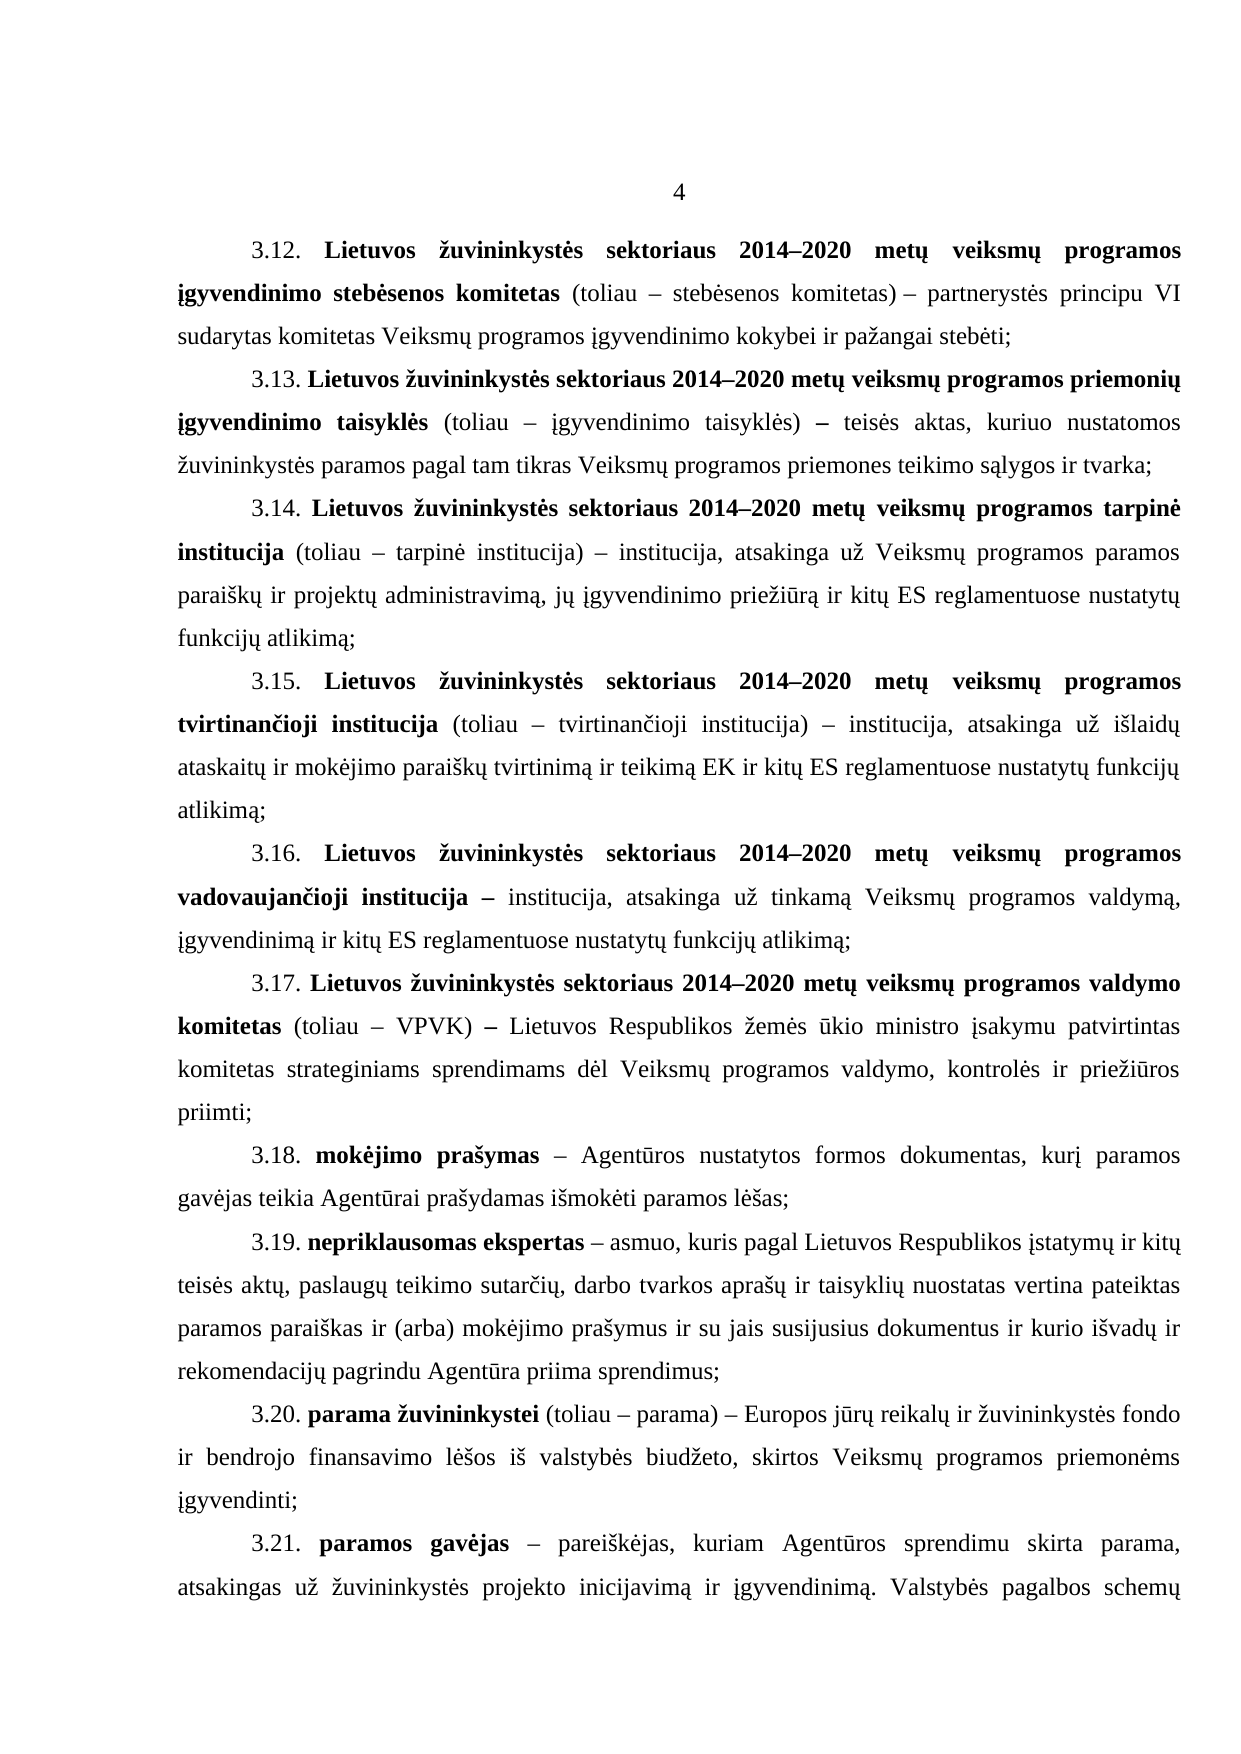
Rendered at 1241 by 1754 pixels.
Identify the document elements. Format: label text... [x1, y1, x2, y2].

text 3.20. parama žuvininkystei (toliau – parama) – Europos jūrų reikalų ir žuvininkystės fondo ir bendrojo finansavimo lėšos iš valstybės biudžeto, skirtos Veiksmų programos priemonėms įgyvendinti; [177, 1399, 1181, 1514]
text 3.21. paramos gavėjas – pareiškėjas, kuriam Agentūros sprendimu skirta parama, atsakingas už žuvininkystės projekto inicijavimą ir įgyvendinimą. Valstybės pagalbos schemų [177, 1528, 1181, 1600]
text 3.15. Lietuvos žuvininkystės sektoriaus 2014–2020 metų veiksmų programos tvirtinančioji institucija (toliau – tvirtinančioji institucija) – institucija, atsakinga už išlaidų ataskaitų ir mokėjimo paraiškų tvirtinimą ir teikimą EK ir kitų ES reglamentuose nustatytų funkcijų atlikimą; [177, 666, 1181, 824]
text 3.14. Lietuvos žuvininkystės sektoriaus 2014–2020 metų veiksmų programos tarpinė institucija (toliau – tarpinė institucija) – institucija, atsakinga už Veiksmų programos paramos paraiškų ir projektų administravimą, jų įgyvendinimo priežiūrą ir kitų ES reglamentuose nustatytų funkcijų atlikimą; [177, 493, 1181, 652]
text 3.13. Lietuvos žuvininkystės sektoriaus 2014–2020 metų veiksmų programos priemonių įgyvendinimo taisyklės (toliau – įgyvendinimo taisyklės) – teisės aktas, kuriuo nustatomos žuvininkystės paramos pagal tam tikras Veiksmų programos priemones teikimo sąlygos ir tvarka; [177, 364, 1181, 479]
text 3.17. Lietuvos žuvininkystės sektoriaus 2014–2020 metų veiksmų programos valdymo komitetas (toliau – VPVK) – Lietuvos Respublikos žemės ūkio ministro įsakymu patvirtintas komitetas strateginiams sprendimams dėl Veiksmų programos valdymo, kontrolės ir priežiūros priimti; [177, 968, 1181, 1126]
text 3.16. Lietuvos žuvininkystės sektoriaus 2014–2020 metų veiksmų programos vadovaujančioji institucija – institucija, atsakinga už tinkamą Veiksmų programos valdymą, įgyvendinimą ir kitų ES reglamentuose nustatytų funkcijų atlikimą; [177, 838, 1181, 953]
text 3.18. mokėjimo prašymas – Agentūros nustatytos formos dokumentas, kurį paramos gavėjas teikia Agentūrai prašydamas išmokėti paramos lėšas; [177, 1140, 1181, 1212]
text 3.12. Lietuvos žuvininkystės sektoriaus 2014–2020 metų veiksmų programos įgyvendinimo stebėsenos komitetas (toliau – stebėsenos komitetas) – partnerystės principu VI sudarytas komitetas Veiksmų programos įgyvendinimo kokybei ir pažangai stebėti; [177, 235, 1181, 350]
text 3.19. nepriklausomas ekspertas – asmuo, kuris pagal Lietuvos Respublikos įstatymų ir kitų teisės aktų, paslaugų teikimo sutarčių, darbo tvarkos aprašų ir taisyklių nuostatas vertina pateiktas paramos paraiškas ir (arba) mokėjimo prašymus ir su jais susijusius dokumentus ir kurio išvadų ir rekomendacijų pagrindu Agentūra priima sprendimus; [177, 1227, 1181, 1385]
